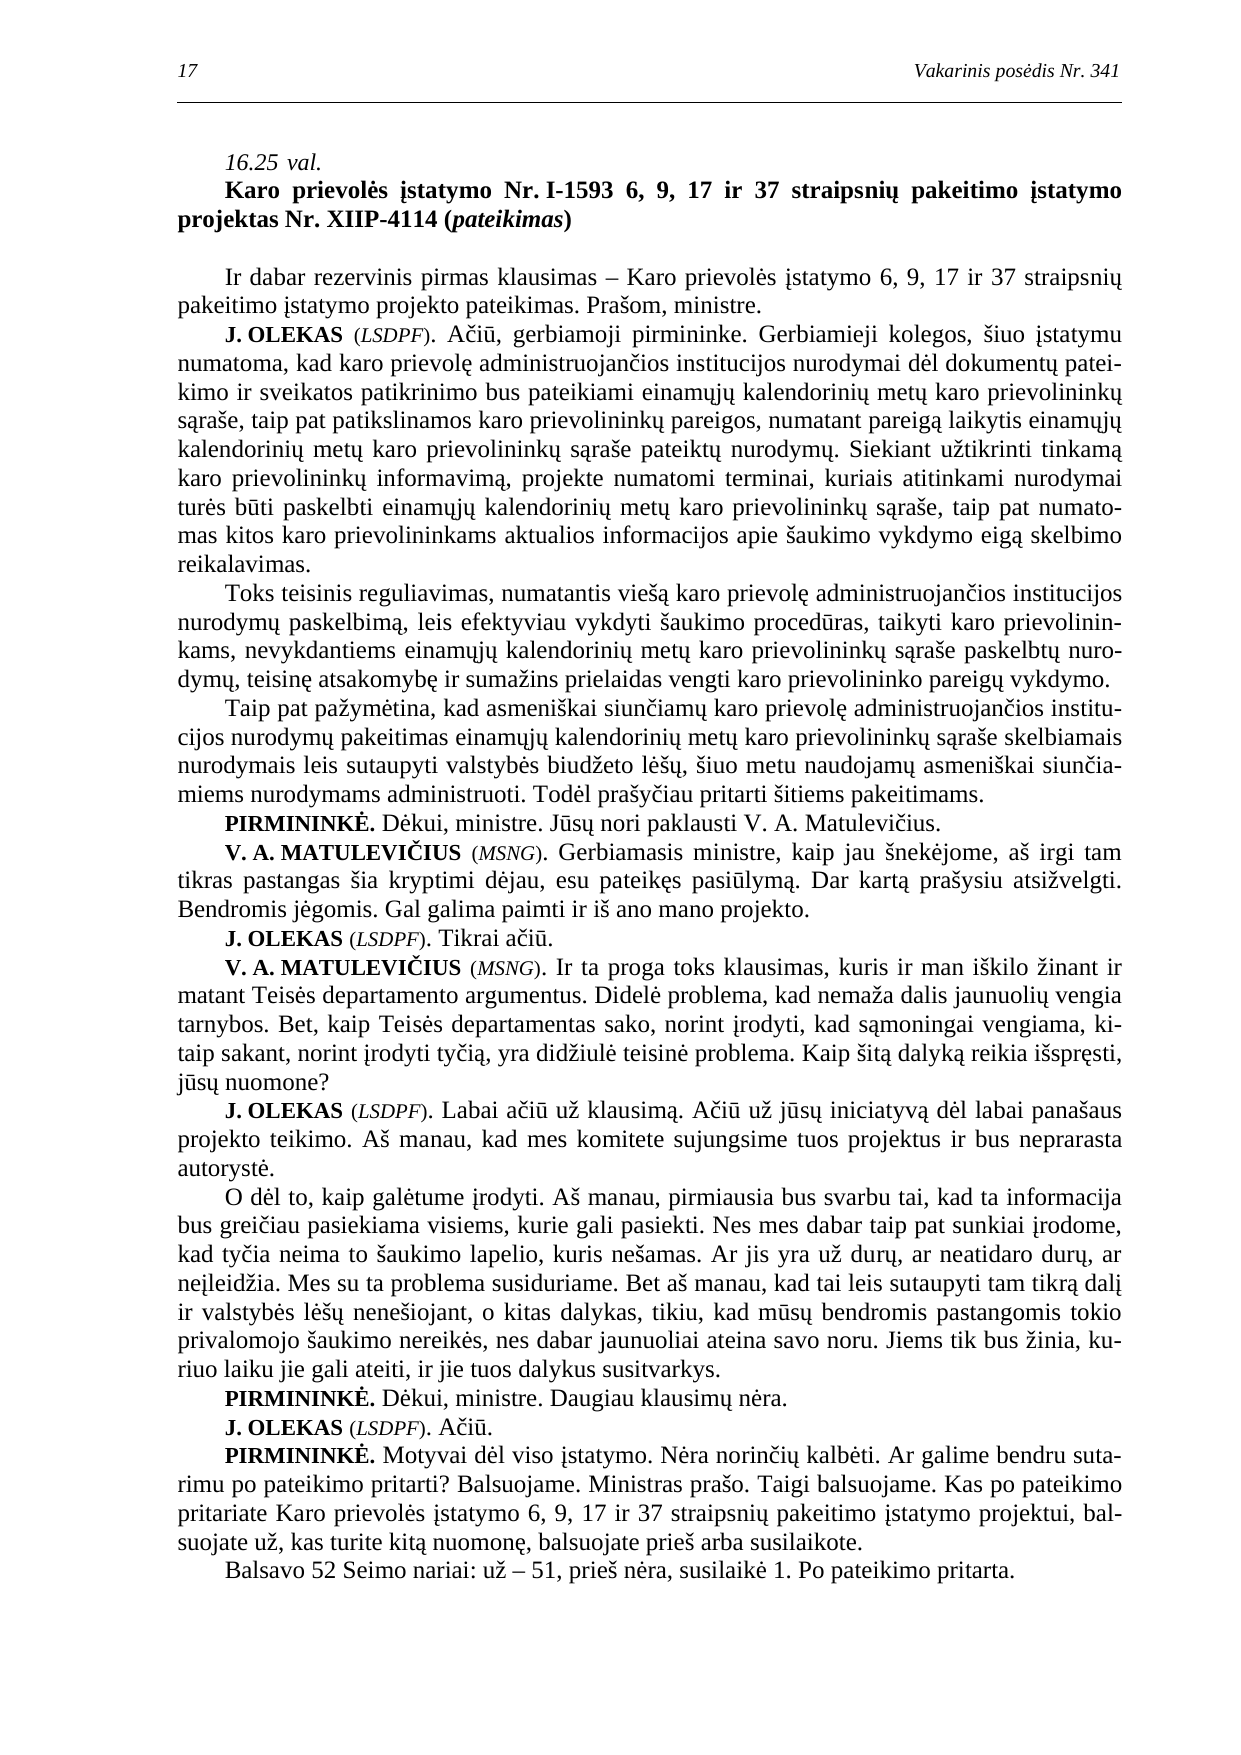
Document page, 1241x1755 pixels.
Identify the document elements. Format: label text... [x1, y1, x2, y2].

text Ir da­bar re­zer­vi­nis pir­mas klau­si­mas – Ka­ro prie­vo­lės įsta­ty­mo 6, 9, 17 ir 37 straips­nių pa­kei­ti­mo įsta­ty­mo pro­jek­to pa­tei­ki­mas. Pra­šom, mi­nist­re. [177, 262, 1122, 319]
text V. A. MATULEVIČIUS (MSNG). Ger­bia­ma­sis mi­nist­re, kaip jau šne­kė­jo­me, aš ir­gi tam tik­ras pa­stan­gas šia kryp­ti­mi dė­jau, esu pa­tei­kęs pa­siū­ly­mą. Dar kar­tą pra­šy­siu at­si­žvelg­ti. Ben­dro­mis jė­go­mis. Gal ga­li­ma pa­im­ti ir iš ano ma­no pro­jek­to. [177, 837, 1122, 923]
text J. OLEKAS (LSDPF). La­bai ačiū už klau­si­mą. Ačiū už jū­sų ini­cia­ty­vą dėl la­bai pa­na­šaus pro­jek­to tei­ki­mo. Aš ma­nau, kad mes ko­mi­te­te su­jung­si­me tuos pro­jek­tus ir bus ne­pra­ras­ta auto­rys­tė. [177, 1095, 1122, 1182]
text PIRMININKĖ. Dė­kui, mi­nist­re. Dau­giau klau­si­mų nė­ra. [177, 1383, 1122, 1412]
text V. A. MATULEVIČIUS (MSNG). Ir ta pro­ga toks klau­si­mas, ku­ris ir man iš­ki­lo ži­nant ir ma­tant Tei­sės de­par­ta­men­to ar­gu­men­tus. Di­de­lė pro­ble­ma, kad ne­ma­ža da­lis jau­nuo­lių ven­gia tar­ny­bos. Bet, kaip Tei­sės de­par­ta­men­tas sa­ko, no­rint įro­dy­ti, kad są­mo­nin­gai ven­gia­ma, ki­taip sa­kant, no­rint įro­dy­ti ty­čią, yra di­džiu­lė tei­si­nė pro­ble­ma. Kaip ši­tą da­ly­ką rei­kia iš­spręs­ti, jū­sų nuo­mo­ne? [177, 952, 1122, 1095]
text Ka­ro prie­vo­lės įsta­ty­mo Nr. I-1593 6, 9, 17 ir 37 straips­nių pa­kei­ti­mo įsta­ty­mo projek­tas Nr. XIIP-4114 (pa­tei­ki­mas) [177, 175, 1122, 233]
text 16.25 val. [224, 148, 1122, 175]
text Bal­sa­vo 52 Sei­mo na­riai: už – 51, prieš nė­ra, su­si­lai­kė 1. Po pa­tei­ki­mo pri­tar­ta. [177, 1555, 1122, 1584]
text PIRMININKĖ. Mo­ty­vai dėl vi­so įsta­ty­mo. Nė­ra no­rin­čių kal­bė­ti. Ar ga­li­me ben­dru su­ta­ri­mu po pa­tei­ki­mo pri­tar­ti? Bal­suo­ja­me. Mi­nist­ras pra­šo. Tai­gi bal­suo­ja­me. Kas po pa­tei­ki­mo pri­ta­ria­te Ka­ro prie­vo­lės įsta­ty­mo 6, 9, 17 ir 37 straips­nių pa­kei­ti­mo įsta­ty­mo pro­jek­tui, bal­suo­ja­te už, kas tu­ri­te ki­tą nuo­mo­nę, bal­suo­ja­te prieš ar­ba su­si­lai­ko­te. [177, 1440, 1122, 1555]
text J. OLEKAS (LSDPF). Ačiū. [177, 1412, 1122, 1440]
text J. OLEKAS (LSDPF). Ačiū, ger­bia­mo­ji pir­mi­nin­ke. Ger­bia­mie­ji ko­le­gos, šiuo įsta­ty­mu nu­ma­to­ma, kad ka­ro prie­vo­lę ad­mi­nist­ruo­jan­čios ins­ti­tu­ci­jos nu­ro­dy­mai dėl do­ku­men­tų pa­tei­ki­mo ir svei­ka­tos pa­tik­ri­ni­mo bus pa­tei­kia­mi ei­na­mų­jų ka­len­do­ri­nių me­tų ka­ro prie­vo­li­nin­kų są­ra­še, taip pat pa­tiks­li­na­mos ka­ro prie­vo­li­nin­kų pa­rei­gos, nu­ma­tant pa­rei­gą lai­ky­tis ei­na­mų­jų ka­len­do­ri­nių me­tų ka­ro prie­vo­li­nin­kų są­ra­še pa­teik­tų nu­ro­dy­mų. Sie­kiant už­tik­rin­ti tin­ka­mą ka­ro prie­vo­li­nin­kų in­for­ma­vi­mą, pro­jek­te nu­ma­to­mi ter­mi­nai, ku­riais ati­tin­ka­mi nu­ro­dy­mai tu­rės bū­ti pa­skelb­ti ei­na­mų­jų ka­len­do­ri­nių me­tų ka­ro prie­vo­li­nin­kų są­ra­še, taip pat nu­ma­to­mas ki­tos ka­ro prie­vo­li­nin­kams ak­tu­a­lios in­for­ma­ci­jos apie šau­ki­mo vyk­dy­mo ei­gą skel­bi­mo rei­ka­la­vi­mas. [177, 319, 1122, 578]
text Taip pat pa­žy­mė­ti­na, kad as­me­niš­kai siun­čia­mų ka­ro prie­vo­lę ad­mi­nist­ruo­jan­čios ins­ti­tu­ci­jos nu­ro­dy­mų pa­kei­ti­mas ei­na­mų­jų ka­len­do­ri­nių me­tų ka­ro prie­vo­li­nin­kų są­ra­še skel­bia­mais nu­ro­dy­mais leis su­tau­py­ti vals­ty­bės biu­dže­to lė­šų, šiuo me­tu nau­do­ja­mų as­me­niš­kai siun­čia­miems nu­ro­dy­mams ad­mi­nist­ruo­ti. To­dėl pra­šy­čiau pri­tar­ti ši­tiems pa­kei­ti­mams. [177, 693, 1122, 808]
text J. OLEKAS (LSDPF). Tik­rai ačiū. [177, 923, 1122, 952]
text PIRMININKĖ. Dė­kui, mi­nist­re. Jū­sų no­ri pa­klaus­ti V. A. Ma­tu­le­vi­čius. [177, 808, 1122, 837]
text Toks tei­si­nis re­gu­lia­vi­mas, nu­ma­tan­tis vie­šą ka­ro prie­vo­lę ad­mi­nist­ruo­jan­čios ins­ti­tu­ci­jos nu­ro­dy­mų pa­skel­bi­mą, leis efek­ty­viau vyk­dy­ti šau­ki­mo pro­ce­dū­ras, tai­ky­ti ka­ro prie­vo­li­nin­kams, ne­vyk­dan­tiems ei­na­mų­jų ka­len­do­ri­nių me­tų ka­ro prie­vo­li­nin­kų są­ra­še pa­skelb­tų nu­ro­dy­mų, tei­si­nę at­sa­ko­my­bę ir su­ma­žins prie­lai­das veng­ti ka­ro prie­vo­li­nin­ko pa­rei­gų vyk­dy­mo. [177, 578, 1122, 693]
text O dėl to, kaip ga­lė­tu­me įro­dy­ti. Aš ma­nau, pir­miau­sia bus svar­bu tai, kad ta in­for­ma­ci­ja bus grei­čiau pa­sie­kia­ma vi­siems, ku­rie ga­li pa­siek­ti. Nes mes da­bar taip pat sun­kiai įro­do­me, kad ty­čia ne­ima to šau­ki­mo la­pe­lio, ku­ris ne­ša­mas. Ar jis yra už du­rų, ar ne­ati­da­ro du­rų, ar ne­įlei­džia. Mes su ta pro­ble­ma su­si­du­ria­me. Bet aš ma­nau, kad tai leis su­tau­py­ti tam tik­rą da­lį ir vals­ty­bės lė­šų ne­ne­šio­jant, o ki­tas da­ly­kas, ti­kiu, kad mū­sų ben­dro­mis pa­stan­go­mis to­kio pri­va­lo­mo­jo šau­ki­mo ne­rei­kės, nes da­bar jau­nuo­liai at­ei­na sa­vo no­ru. Jiems tik bus ži­nia, ku­riuo lai­ku jie ga­li at­ei­ti, ir jie tuos da­ly­kus su­si­tvar­kys. [177, 1182, 1122, 1383]
